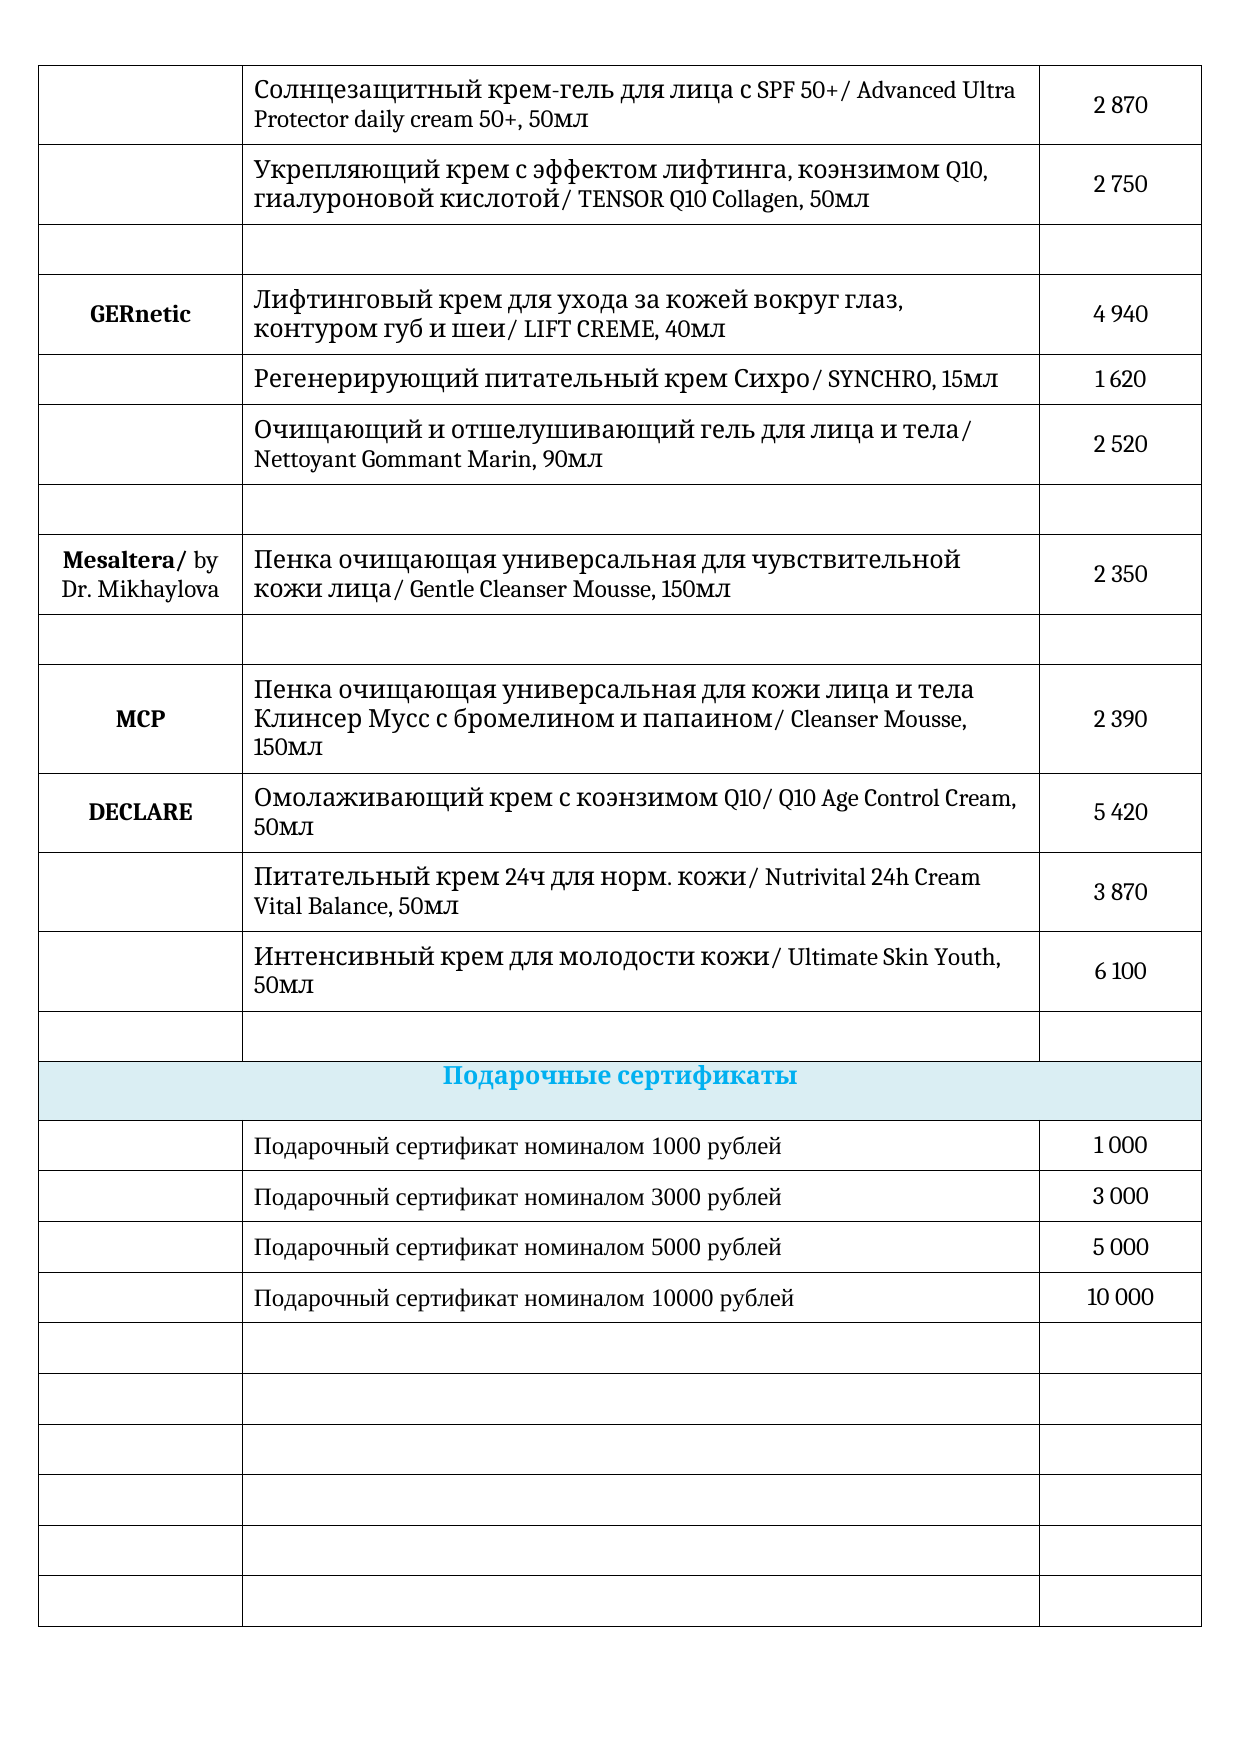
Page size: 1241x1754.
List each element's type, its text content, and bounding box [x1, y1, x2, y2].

table_cell [39, 1171, 242, 1221]
table_cell Регенерирующий питательный крем Сихро/ SYNCHRO, 15мл [243, 355, 1039, 404]
table_cell [39, 1526, 242, 1575]
table_cell [243, 615, 1039, 664]
table_cell [39, 1374, 242, 1423]
table_cell Подарочный сертификат номиналом 1000 рублей [243, 1121, 1039, 1170]
table_cell [243, 1374, 1039, 1423]
table_cell Подарочный сертификат номиналом 5000 рублей [243, 1222, 1039, 1272]
table_cell [243, 1576, 1039, 1626]
table_cell 2 750 [1040, 145, 1201, 224]
table_cell [243, 1526, 1039, 1575]
table_cell [1040, 1374, 1201, 1423]
table_cell [39, 615, 242, 664]
table_cell [39, 485, 242, 534]
table_cell [39, 355, 242, 404]
table_cell Подарочные сертификаты [39, 1062, 1201, 1120]
table_cell [39, 1121, 242, 1170]
table_cell 1 000 [1040, 1121, 1201, 1170]
table_cell [39, 145, 242, 224]
table_cell [243, 1012, 1039, 1061]
table_cell [39, 1012, 242, 1061]
table_cell [243, 1323, 1039, 1373]
table_cell 2 870 [1040, 66, 1201, 144]
table_cell 2 520 [1040, 405, 1201, 484]
table_cell [243, 225, 1039, 274]
table_cell 5 420 [1040, 774, 1201, 852]
table_cell [1040, 1425, 1201, 1474]
table_cell 3 870 [1040, 853, 1201, 931]
table_cell 1 620 [1040, 355, 1201, 404]
table_cell [39, 932, 242, 1011]
table_cell MCP [39, 665, 242, 772]
table_cell Очищающий и отшелушивающий гель для лица и тела/ Nettoyant Gommant Marin, 90мл [243, 405, 1039, 484]
table_cell 2 390 [1040, 665, 1201, 772]
table_cell [39, 1425, 242, 1474]
table_cell Пенка очищающая универсальная для чувствительной кожи лица/ Gentle Cleanser Mousse, 150мл [243, 535, 1039, 614]
table_cell Укрепляющий крем с эффектом лифтинга, коэнзимом Q10, гиалуроновой кислотой/ TENSOR Q10 Collagen, 50мл [243, 145, 1039, 224]
table_cell Пенка очищающая универсальная для кожи лица и тела Клинсер Мусс с бромелином и папаином/ Cleanser Mousse, 150мл [243, 665, 1039, 772]
table_cell Лифтинговый крем для ухода за кожей вокруг глаз, контуром губ и шеи/ LIFT CREME, 40мл [243, 275, 1039, 354]
table_cell Омолаживающий крем с коэнзимом Q10/ Q10 Age Control Cream, 50мл [243, 774, 1039, 852]
table_cell [243, 1425, 1039, 1474]
table_cell Подарочный сертификат номиналом 3000 рублей [243, 1171, 1039, 1221]
table_cell [1040, 615, 1201, 664]
table_cell [1040, 485, 1201, 534]
table_cell [39, 225, 242, 274]
table_cell 5 000 [1040, 1222, 1201, 1272]
table_cell GERnetic [39, 275, 242, 354]
table_cell 4 940 [1040, 275, 1201, 354]
table_cell [39, 1576, 242, 1626]
table_cell 6 100 [1040, 932, 1201, 1011]
table_cell 3 000 [1040, 1171, 1201, 1221]
table_cell [1040, 1323, 1201, 1373]
table_cell Mesaltera/ by Dr. Mikhaylova [39, 535, 242, 614]
table_cell 10 000 [1040, 1273, 1201, 1322]
table_cell [1040, 225, 1201, 274]
table_cell [1040, 1526, 1201, 1575]
table_cell Питательный крем 24ч для норм. кожи/ Nutrivital 24h Cream Vital Balance, 50мл [243, 853, 1039, 931]
table_cell Подарочный сертификат номиналом 10000 рублей [243, 1273, 1039, 1322]
table_cell Интенсивный крем для молодости кожи/ Ultimate Skin Youth, 50мл [243, 932, 1039, 1011]
table_cell [39, 853, 242, 931]
table_cell Солнцезащитный крем-гель для лица с SPF 50+/ Advanced Ultra Protector daily cream 50+, 50мл [243, 66, 1039, 144]
table_cell [39, 1475, 242, 1525]
table_cell [1040, 1012, 1201, 1061]
table_cell [1040, 1475, 1201, 1525]
table_cell [39, 1222, 242, 1272]
table_cell [1040, 1576, 1201, 1626]
table_cell [39, 66, 242, 144]
table_cell [39, 1323, 242, 1373]
table_cell [39, 1273, 242, 1322]
table_cell 2 350 [1040, 535, 1201, 614]
table_cell [39, 405, 242, 484]
table_cell DECLARE [39, 774, 242, 852]
table_cell [243, 485, 1039, 534]
table_cell [243, 1475, 1039, 1525]
